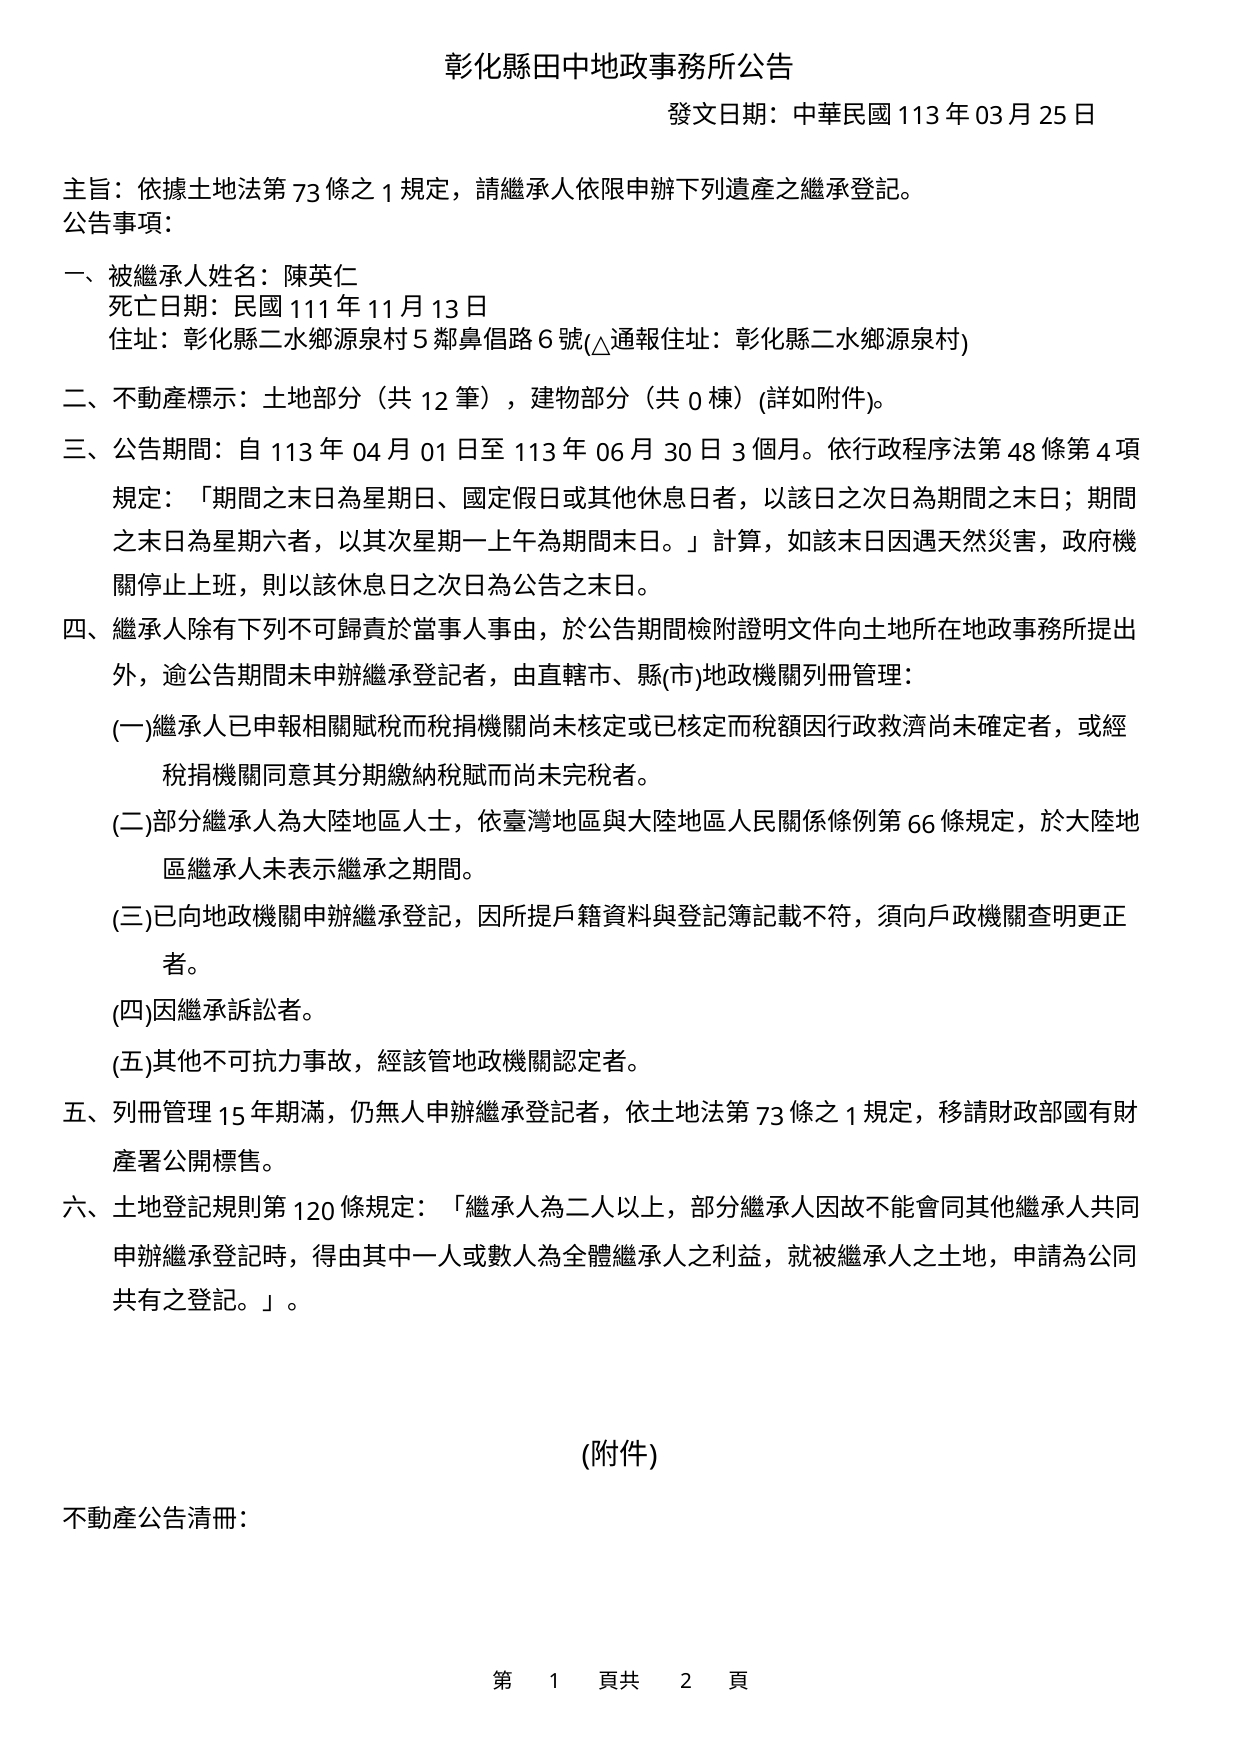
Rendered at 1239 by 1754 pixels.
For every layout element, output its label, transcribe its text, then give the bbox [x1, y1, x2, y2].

table_cell [523, 1557, 585, 1661]
table_cell [109, 1557, 482, 1661]
table_cell [653, 135, 667, 176]
table_cell [109, 95, 482, 135]
table_cell [653, 1557, 667, 1661]
table_header [759, 0, 1177, 41]
table_cell [718, 1383, 759, 1423]
table_cell (附件) [62, 1424, 1177, 1485]
table_cell [759, 1557, 1177, 1661]
table_cell [585, 1383, 653, 1423]
table_cell [1177, 246, 1239, 262]
table_cell 一、 [62, 263, 109, 313]
table_cell [759, 135, 1177, 176]
table_header [1177, 0, 1239, 41]
table_cell [653, 1383, 667, 1423]
table_header [523, 0, 585, 41]
table_cell [585, 95, 653, 135]
table_cell [62, 1383, 109, 1423]
table_cell [0, 135, 62, 176]
table_cell [667, 135, 718, 176]
table_header [483, 0, 523, 41]
table_header [653, 0, 667, 41]
table_cell 二、不動產標示：土地部分（共 12 筆），建物部分（共 0 棟）(詳如附件)。 三、公告期間：自 113 年 04 月 01 日至 113 年 06 月 30 日 3 個月。依行政程序法第48條第4項 規定：「期間之末日為星期日、國定假日或其他休息日者，以該日之次日為期間之末日；期間 之末日為星期六者，以其次星期一上午為期間末日。」計算，如該末日因遇天然災害，政府機 關停止上班，則以該休息日之次日為公告之末日。 四、繼承人除有下列不可歸責於當事人事由，於公告期間檢附證明文件向土地所在地政事務所提出 外，逾公告期間未申辦繼承登記者，由直轄市、縣(市)地政機關列冊管理： (一)繼承人已申報相關賦稅而稅捐機關尚未核定或已核定而稅額因行政救濟尚未確定者，或經 稅捐機關同意其分期繳納稅賦而尚未完稅者。 (二)部分繼承人為大陸地區人士，依臺灣地區與大陸地區人民關係條例第66條規定，於大陸地 區繼承人未表示繼承之期間。 (三)已向地政機關申辦繼承登記，因所提戶籍資料與登記簿記載不符，須向戶政機關查明更正 者。 (四)因繼承訴訟者。 (五)其他不可抗力事故，經該管地政機關認定者。 五、列冊管理15年期滿，仍無人申辦繼承登記者，依土地法第73條之1規定，移請財政部國有財 產署公開標售。 六、土地登記規則第120條規定：「繼承人為二人以上，部分繼承人因故不能會同其他繼承人共同 申辦繼承登記時，得由其中一人或數人為全體繼承人之利益，就被繼承人之土地，申請為公同 共有之登記。」。 [62, 384, 1177, 1383]
table_cell [759, 1661, 1177, 1701]
table_cell 被繼承人姓名：陳英仁 死亡日期：民國111年11月13日 住址：彰化縣二水鄉源泉村５鄰鼻倡路６號(△通報住址：彰化縣二水鄉源泉村) [109, 263, 1177, 384]
table_cell [0, 1485, 62, 1557]
table_cell 主旨：依據土地法第73條之1規定，請繼承人依限申辦下列遺產之繼承登記。 公告事項： [62, 176, 1177, 262]
table_cell [0, 95, 62, 135]
table_cell [718, 1557, 759, 1661]
table_cell [523, 1383, 585, 1423]
table_cell [0, 314, 62, 384]
table_cell [1177, 1485, 1239, 1557]
table_cell [0, 41, 62, 94]
table_cell [62, 1557, 109, 1661]
table_header [109, 0, 482, 41]
table_cell 頁共 [585, 1661, 653, 1701]
table_cell [1177, 135, 1239, 176]
table_cell 不動產公告清冊： [62, 1485, 1177, 1557]
table_cell [109, 135, 482, 176]
table_header [585, 0, 653, 41]
table_cell [523, 95, 585, 135]
table_cell [1177, 95, 1239, 135]
table_cell [0, 176, 62, 246]
table_cell [0, 263, 62, 313]
table_cell [585, 135, 653, 176]
table_cell [0, 1661, 62, 1701]
table_header [667, 0, 718, 41]
table_cell [759, 1383, 1177, 1423]
table_cell [109, 1383, 482, 1423]
table_cell [653, 95, 667, 135]
table_cell [0, 384, 62, 1383]
table_cell [483, 1557, 523, 1661]
table_cell [1177, 1383, 1239, 1423]
table_cell [667, 1557, 718, 1661]
table_cell [62, 314, 109, 384]
table_cell [483, 95, 523, 135]
table_cell [1177, 384, 1239, 1383]
table_cell [483, 1383, 523, 1423]
table_cell [0, 1383, 62, 1423]
table_cell [1177, 1424, 1239, 1485]
table_cell [718, 135, 759, 176]
table_cell [1177, 1661, 1239, 1701]
table_cell [1177, 1557, 1239, 1661]
table_header [0, 0, 62, 41]
table_cell 發文日期：中華民國113年03月25日 [667, 95, 1177, 135]
table_header [62, 0, 109, 41]
table_cell 2 [653, 1661, 718, 1701]
table_cell [1177, 263, 1239, 313]
table_cell 第 [483, 1661, 523, 1701]
table_header [718, 0, 759, 41]
table_cell 頁 [718, 1661, 759, 1701]
table_cell [109, 1661, 482, 1701]
table_cell [667, 1383, 718, 1423]
table_cell 1 [523, 1661, 585, 1701]
table_cell [585, 1557, 653, 1661]
table_cell [0, 1557, 62, 1661]
table_cell [0, 1424, 62, 1485]
table_cell [523, 135, 585, 176]
table_cell [1177, 176, 1239, 246]
table_cell [0, 246, 62, 262]
table_cell [62, 1661, 109, 1701]
table_cell [1177, 41, 1239, 94]
table_cell [483, 135, 523, 176]
table_cell [62, 95, 109, 135]
table_cell [62, 135, 109, 176]
table_cell 彰化縣田中地政事務所公告 [62, 41, 1177, 94]
table_cell [1177, 314, 1239, 384]
